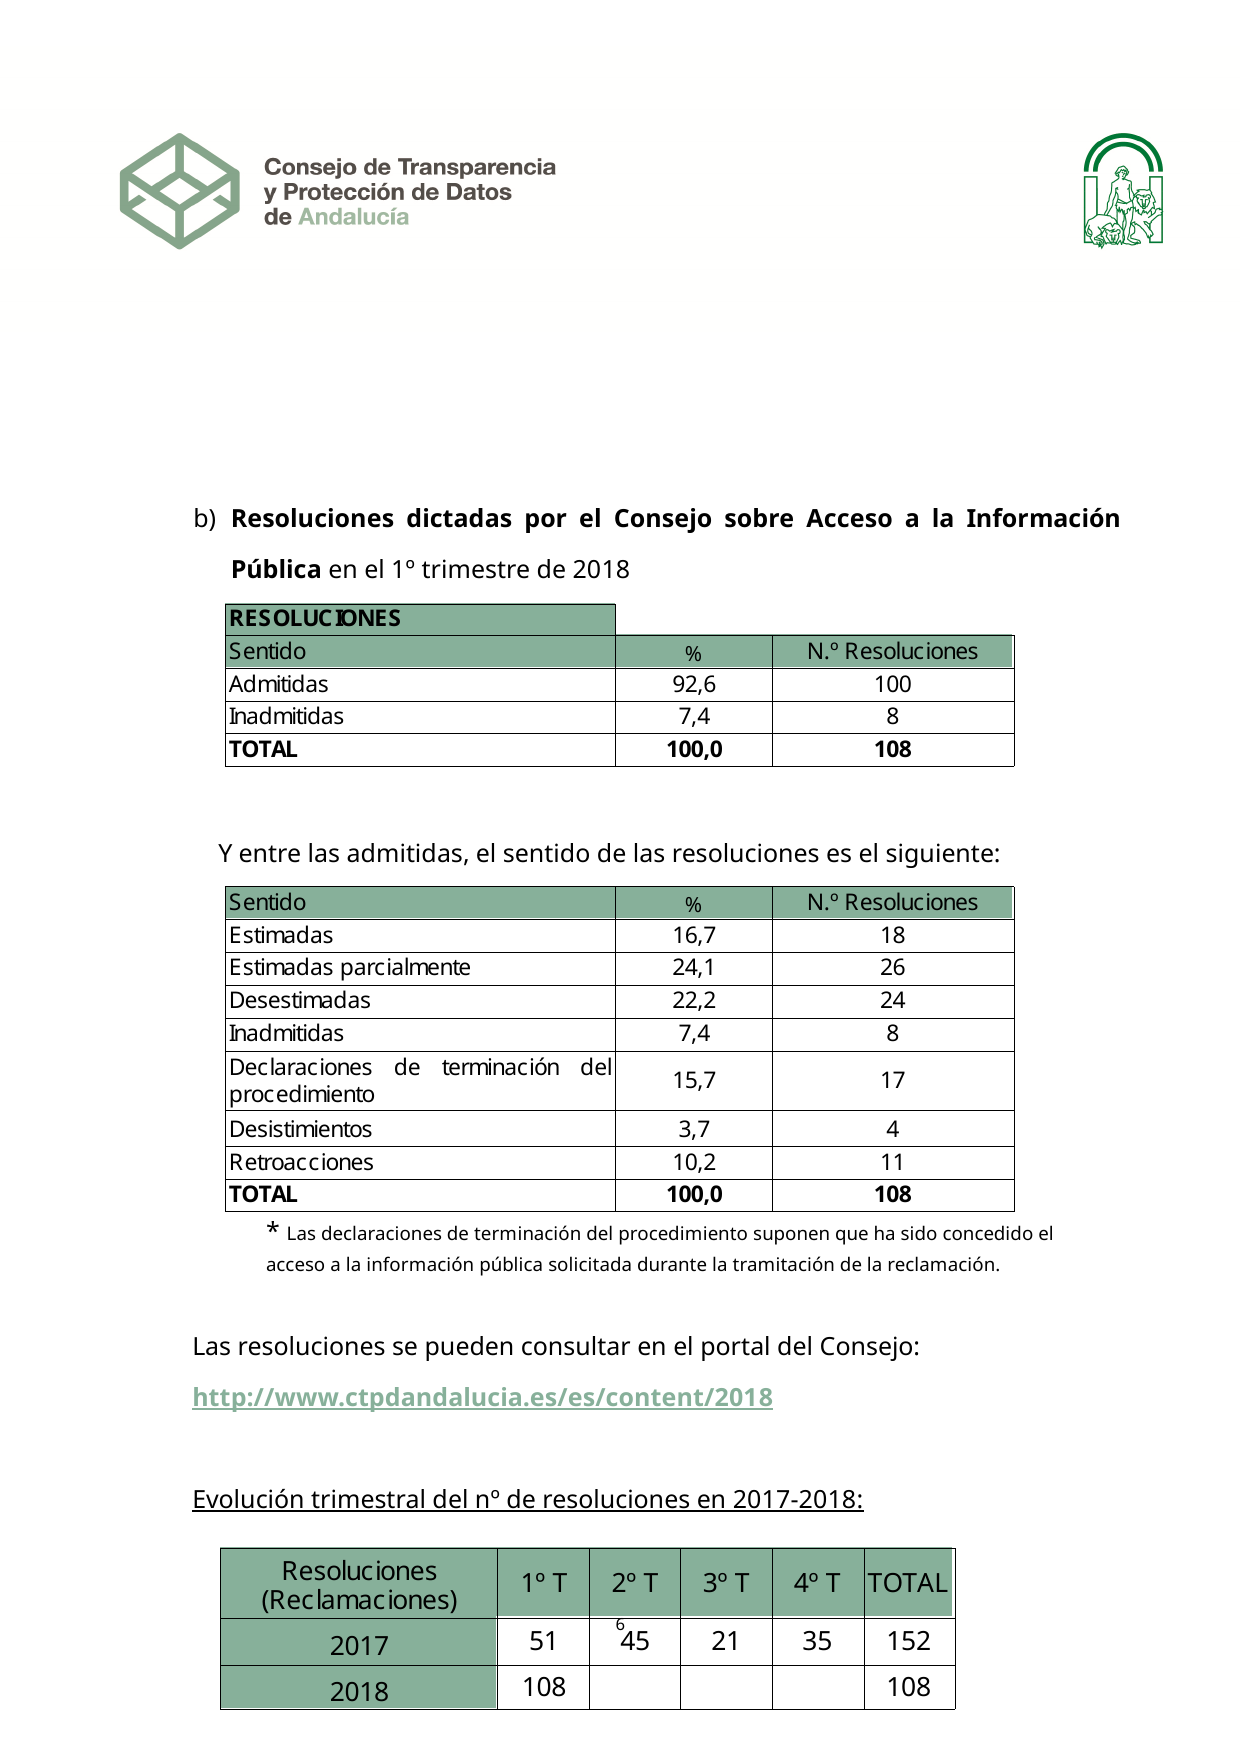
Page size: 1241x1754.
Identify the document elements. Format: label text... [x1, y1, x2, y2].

text * Las declaraciones de terminación del procedimiento suponen que ha sido concedido el [118, 887, 1122, 1248]
list Resoluciones dictadas por el Consejo sobre Acceso a la Información Pública en el 1º trimestre de 2018 [193, 501, 1122, 586]
text http://www.ctpdandalucia.es/es/content/2018 [118, 1380, 1122, 1414]
text Y entre las admitidas, el sentido de las resoluciones es el siguiente: [118, 836, 1122, 870]
text Evolución trimestral del nº de resoluciones en 2017-2018: [192, 1482, 1122, 1516]
text acceso a la información pública solicitada durante la tramitación de la reclamación. [192, 1248, 1122, 1278]
text Las resoluciones se pueden consultar en el portal del Consejo: [118, 1329, 1122, 1363]
